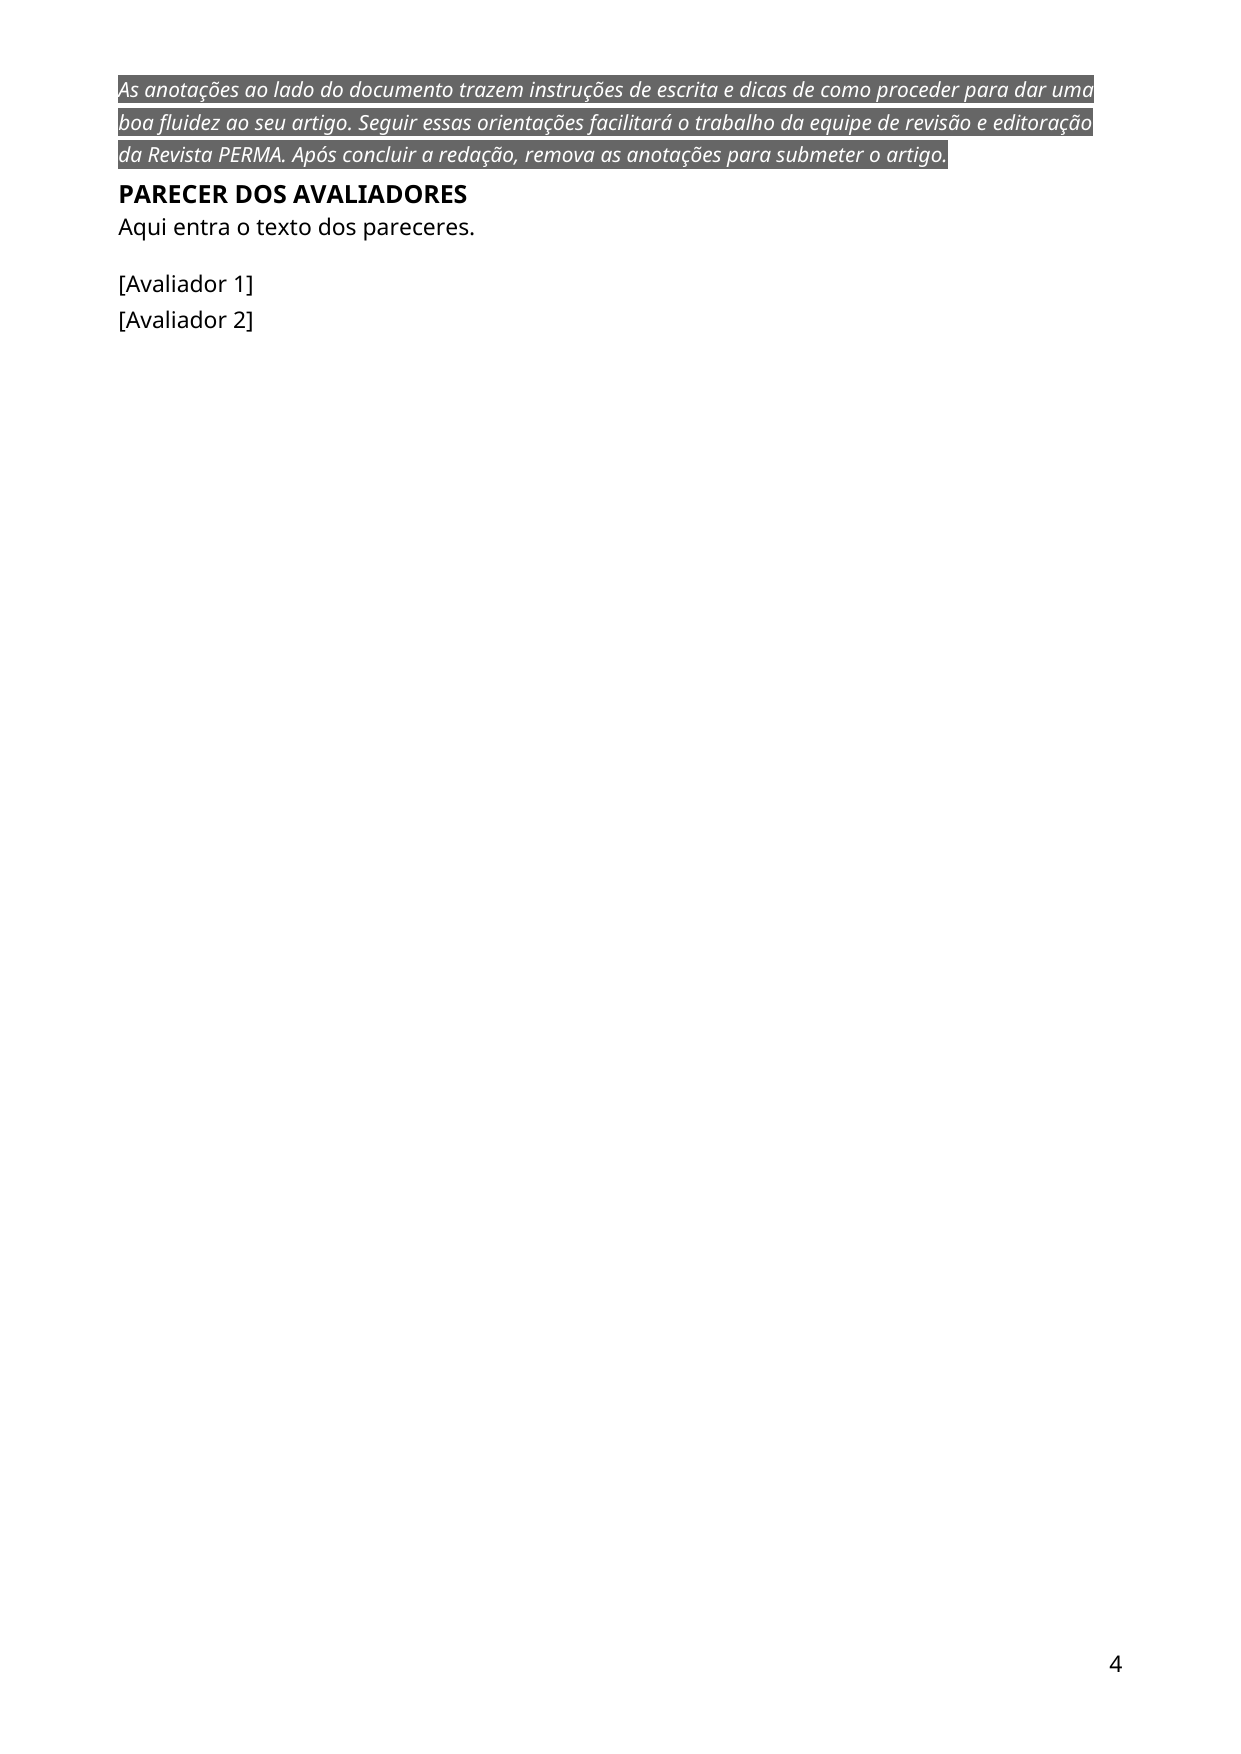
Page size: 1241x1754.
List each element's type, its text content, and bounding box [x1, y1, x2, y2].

subtitle Parecer dos avaliadores [118, 177, 1122, 211]
text Aqui entra o texto dos pareceres. [118, 211, 1122, 242]
text [Avaliador 1] [Avaliador 2] [118, 268, 1122, 335]
